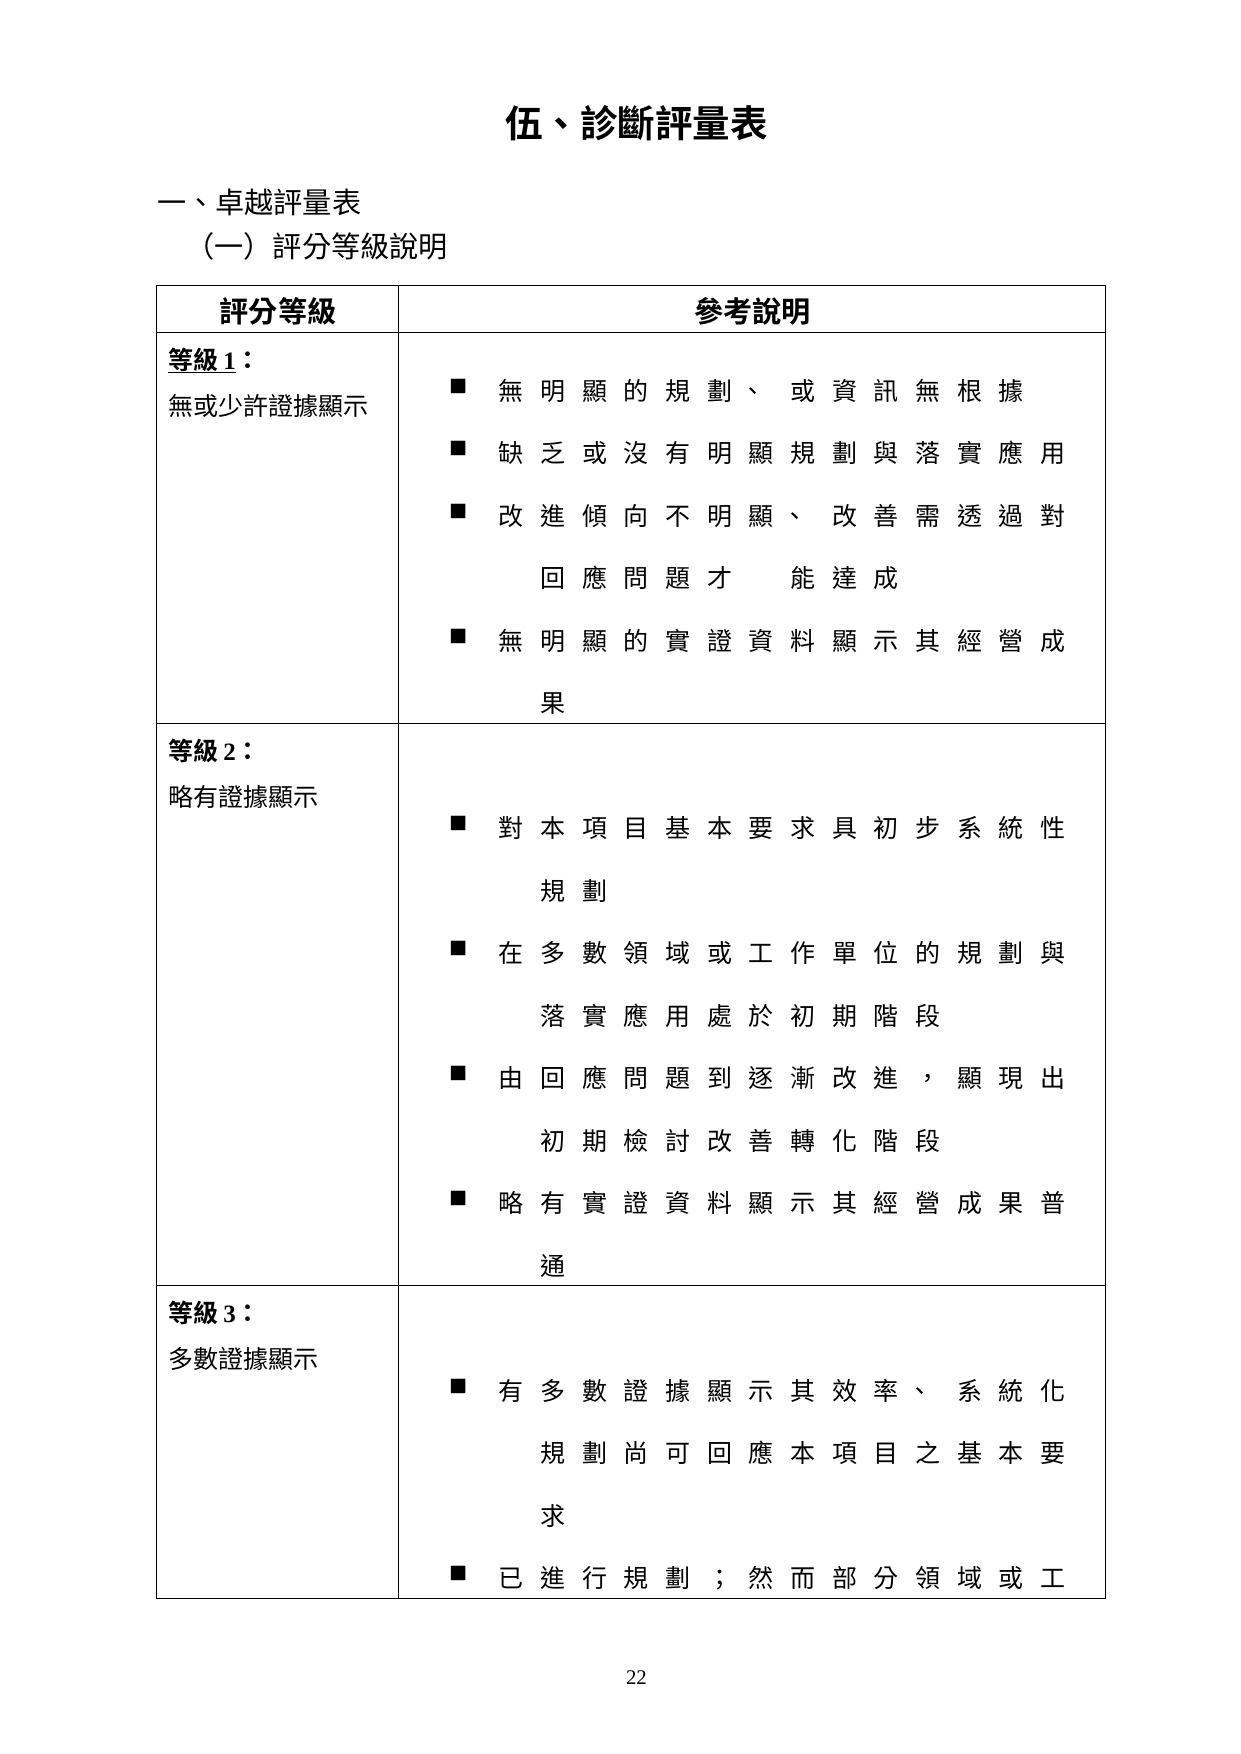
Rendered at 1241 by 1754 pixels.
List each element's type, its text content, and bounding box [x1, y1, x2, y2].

table_cell 無明顯的規劃、或資訊無根據 缺乏或沒有明顯規劃與落實應用 改進傾向不明顯、改善需透過對回應問題才 能達成 無明顯的實證資料顯示其經營成果 [399, 333, 1105, 722]
text 伍、診斷評量表 [157, 97, 1115, 147]
table_cell 對本項目基本要求具初步系統性規劃 在多數領域或工作單位的規劃與落實應用處於初期階段 由回應問題到逐漸改進，顯現出初期檢討改善轉化階段 略有實證資料顯示其經營成果普通 [399, 724, 1105, 1285]
table_cell 等級3： 多數證據顯示 [157, 1286, 398, 1597]
text 一、卓越評量表 [157, 174, 1115, 224]
table_header 參考說明 [399, 286, 1105, 332]
table_cell 等級1： 無或少許證據顯示 [157, 333, 398, 722]
text （一）評分等級說明 [185, 224, 1115, 266]
table_cell 有多數證據顯示其效率、系統化規劃尚可回應本項目之基本要求 已進行規劃；然而部分領域或工 [399, 1286, 1105, 1597]
table_header 評分等級 [157, 286, 398, 332]
table_cell 等級2： 略有證據顯示 [157, 724, 398, 1285]
